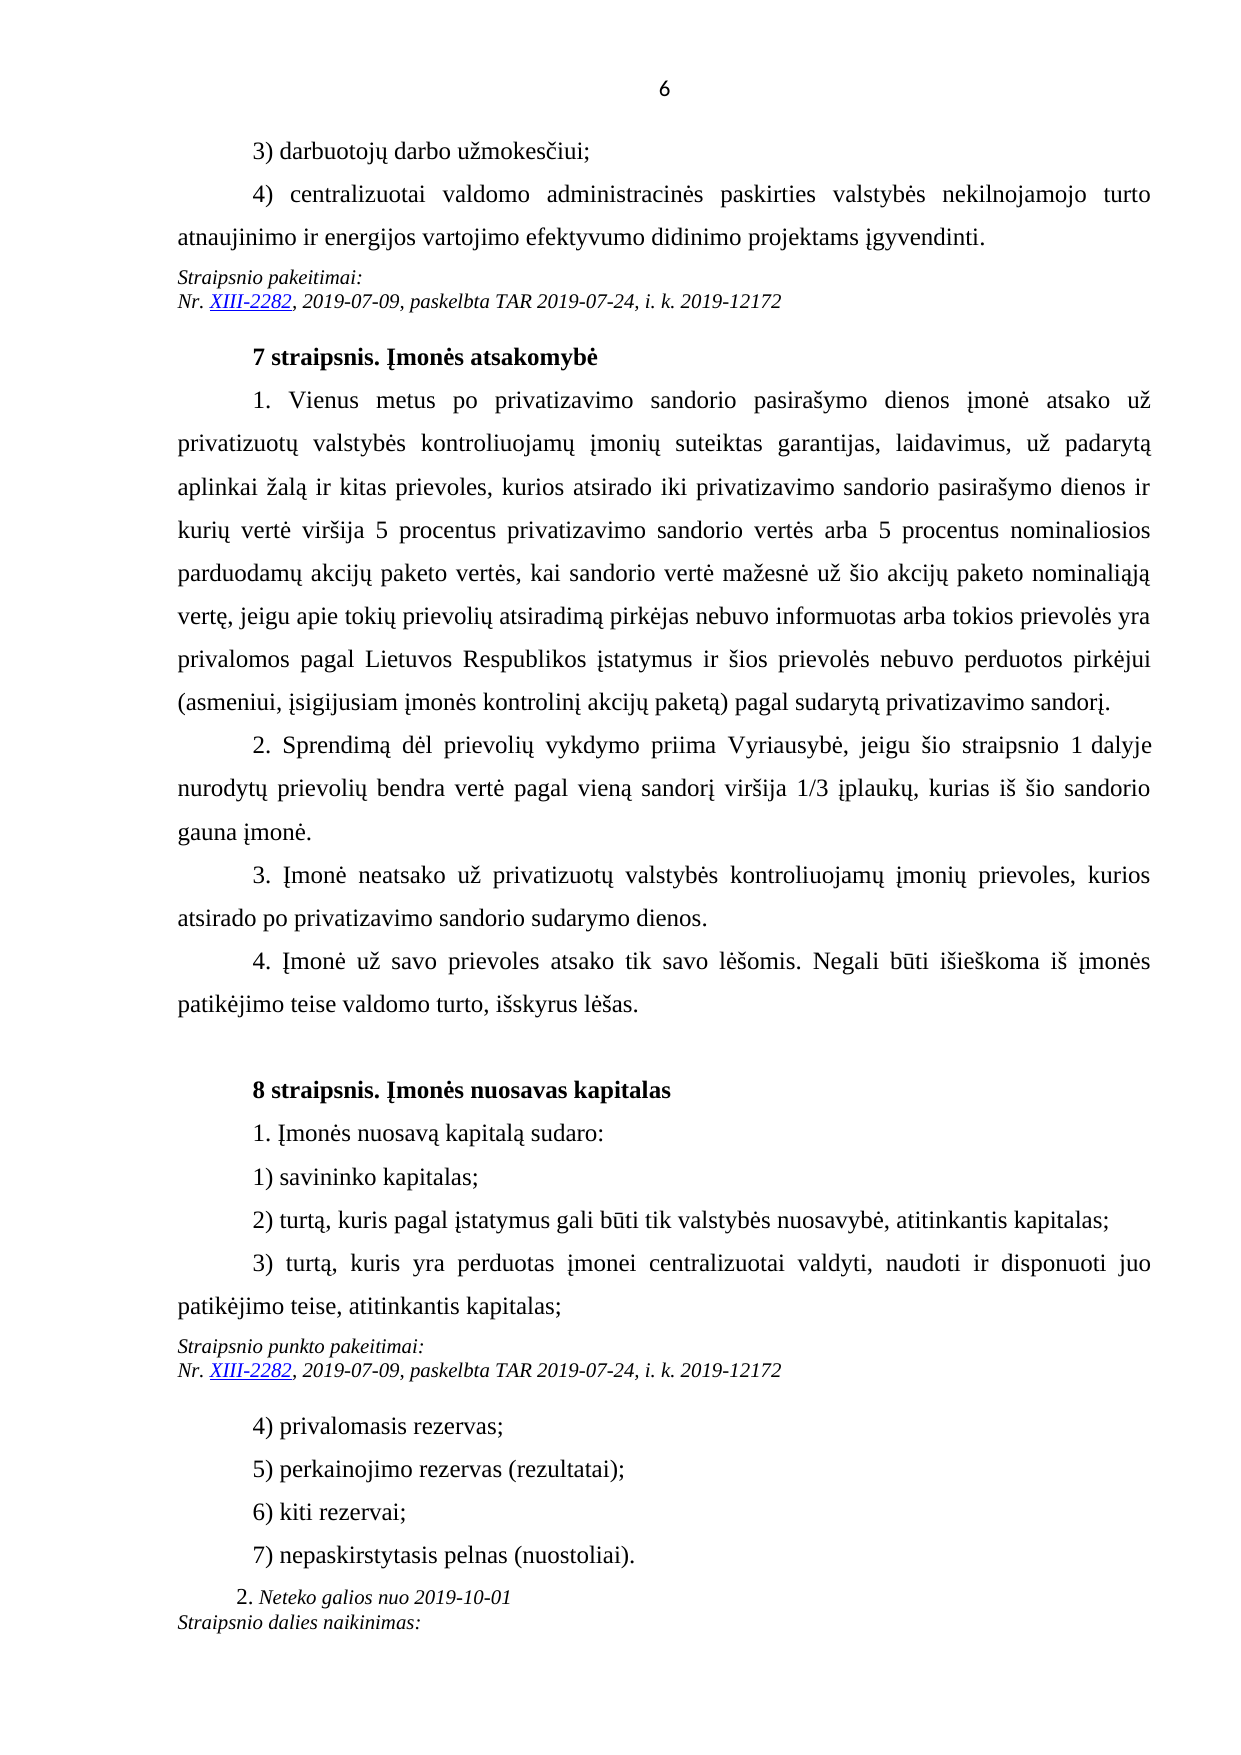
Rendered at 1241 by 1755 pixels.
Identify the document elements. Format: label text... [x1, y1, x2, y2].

text 2. Neteko galios nuo 2019-10-01 [177, 1583, 1152, 1610]
text 2) turtą, kuris pagal įstatymus gali būti tik valstybės nuosavybė, atitinkantis kapitalas; [177, 1205, 1152, 1233]
text 3) darbuotojų darbo užmokesčiui; [177, 136, 1152, 165]
text Nr. XIII-2282, 2019-07-09, paskelbta TAR 2019-07-24, i. k. 2019-12172 [177, 289, 1152, 313]
text 4. Įmonė už savo prievoles atsako tik savo lėšomis. Negali būti išieškoma iš įmonės patikėjimo teise valdomo turto, išskyrus lėšas. [177, 946, 1152, 1018]
text 3. Įmonė neatsako už privatizuotų valstybės kontroliuojamų įmonių prievoles, kurios atsirado po privatizavimo sandorio sudarymo dienos. [177, 860, 1152, 932]
text 5) perkainojimo rezervas (rezultatai); [177, 1454, 1152, 1483]
text 2. Sprendimą dėl prievolių vykdymo priima Vyriausybė, jeigu šio straipsnio 1 dalyje nurodytų prievolių bendra vertė pagal vieną sandorį viršija 1/3 įplaukų, kurias iš šio sandorio gauna įmonė. [177, 730, 1152, 845]
text 4) privalomasis rezervas; [177, 1411, 1152, 1440]
text Nr. XIII-2282, 2019-07-09, paskelbta TAR 2019-07-24, i. k. 2019-12172 [177, 1358, 1152, 1382]
text 1. Įmonės nuosavą kapitalą sudaro: [177, 1118, 1152, 1147]
text 1. Vienus metus po privatizavimo sandorio pasirašymo dienos įmonė atsako už privatizuotų valstybės kontroliuojamų įmonių suteiktas garantijas, laidavimus, už padarytą aplinkai žalą ir kitas prievoles, kurios atsirado iki privatizavimo sandorio pasirašymo dienos ir kurių vertė viršija 5 procentus privatizavimo sandorio vertės arba 5 procentus nominaliosios parduodamų akcijų paketo vertės, kai sandorio vertė mažesnė už šio akcijų paketo nominaliąją vertę, jeigu apie tokių prievolių atsiradimą pirkėjas nebuvo informuotas arba tokios prievolės yra privalomos pagal Lietuvos Respublikos įstatymus ir šios prievolės nebuvo perduotos pirkėjui (asmeniui, įsigijusiam įmonės kontrolinį akcijų paketą) pagal sudarytą privatizavimo sandorį. [177, 385, 1152, 716]
text Straipsnio dalies naikinimas: [177, 1610, 1152, 1634]
text 6) kiti rezervai; [177, 1497, 1152, 1526]
text Straipsnio punkto pakeitimai: [177, 1334, 1152, 1358]
text 3) turtą, kuris yra perduotas įmonei centralizuotai valdyti, naudoti ir disponuoti juo patikėjimo teise, atitinkantis kapitalas; [177, 1248, 1152, 1320]
text Straipsnio pakeitimai: [177, 265, 1152, 289]
text 4) centralizuotai valdomo administracinės paskirties valstybės nekilnojamojo turto atnaujinimo ir energijos vartojimo efektyvumo didinimo projektams įgyvendinti. [177, 179, 1152, 251]
text 8 straipsnis. Įmonės nuosavas kapitalas [177, 1075, 1152, 1104]
text 1) savininko kapitalas; [177, 1162, 1152, 1190]
text 7) nepaskirstytasis pelnas (nuostoliai). [177, 1540, 1152, 1569]
text 7 straipsnis. Įmonės atsakomybė [177, 342, 1152, 371]
